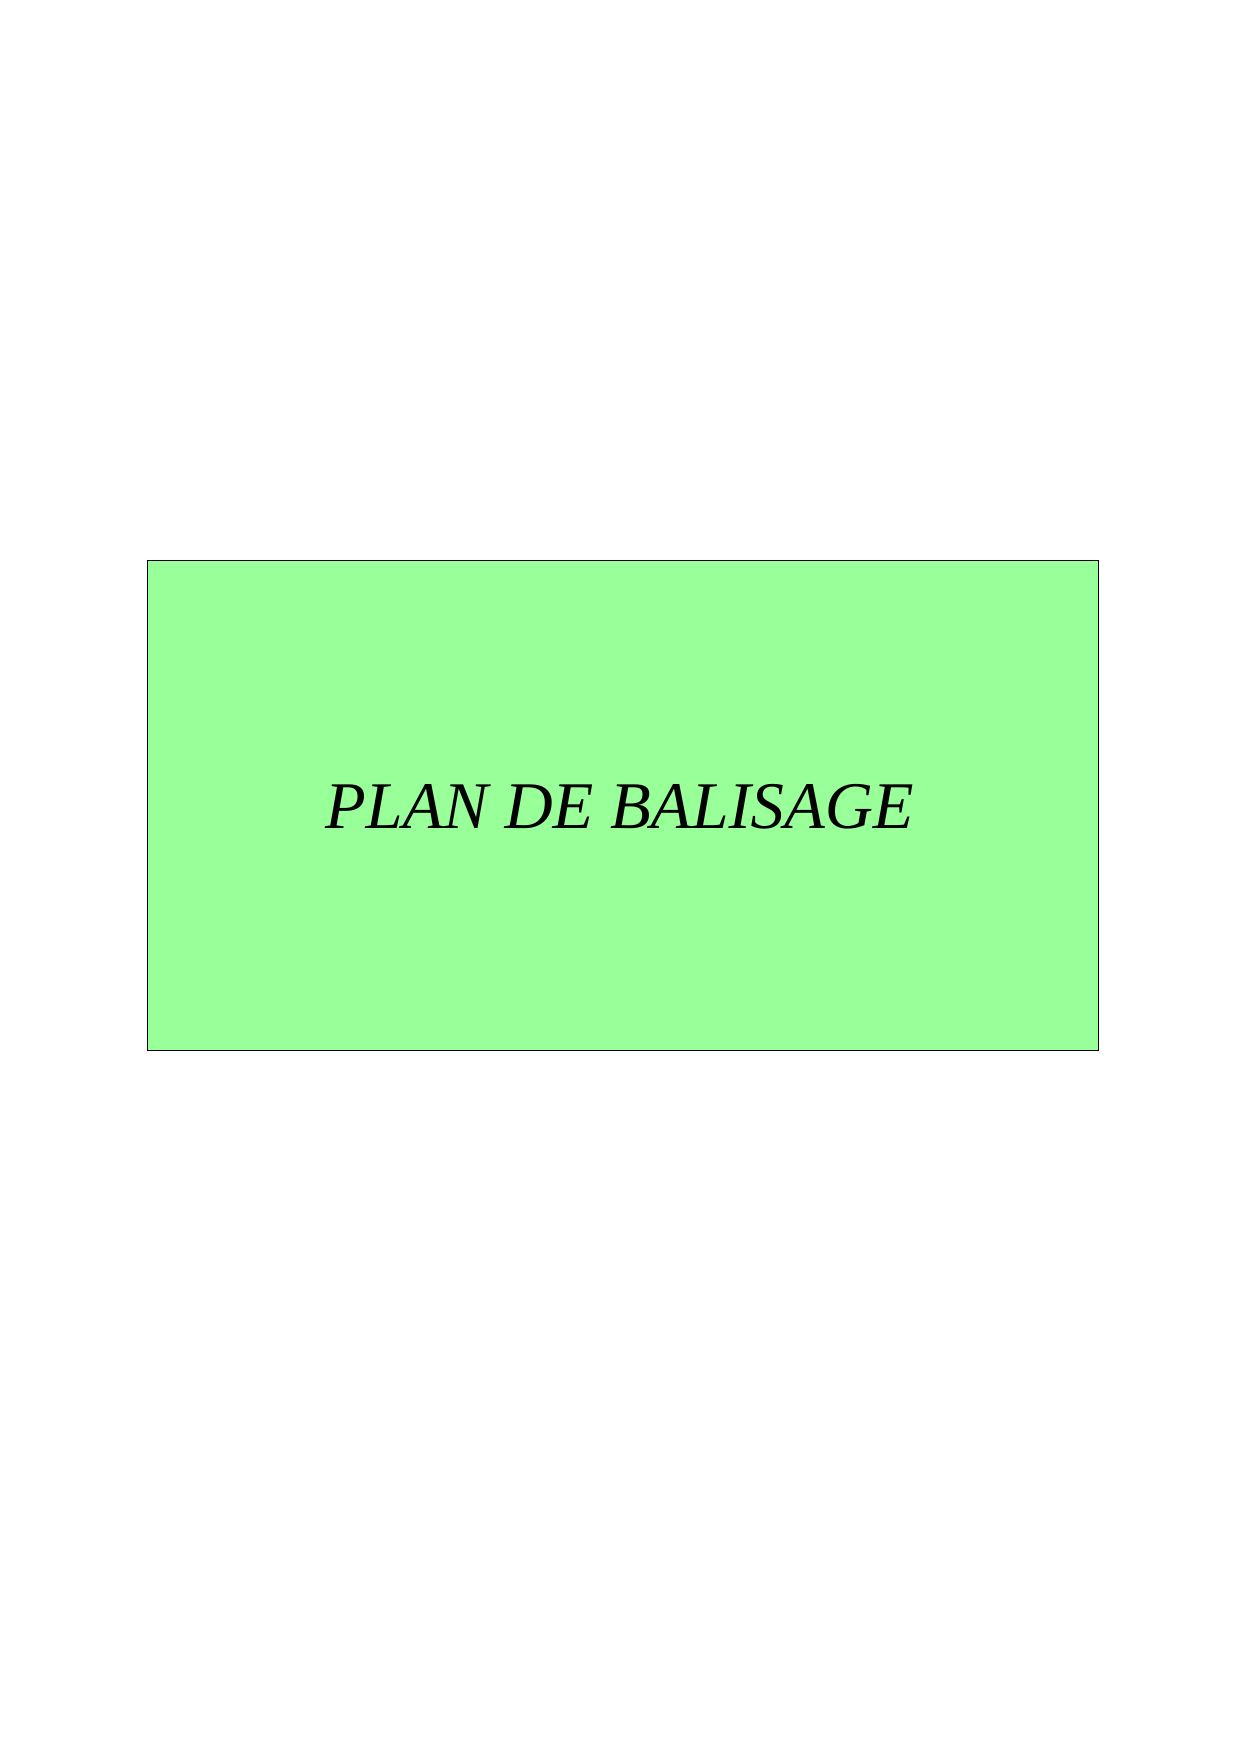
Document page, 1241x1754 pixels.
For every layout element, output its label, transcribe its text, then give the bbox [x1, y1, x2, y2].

table_header PLAN DE BALISAGE [148, 561, 1098, 1050]
